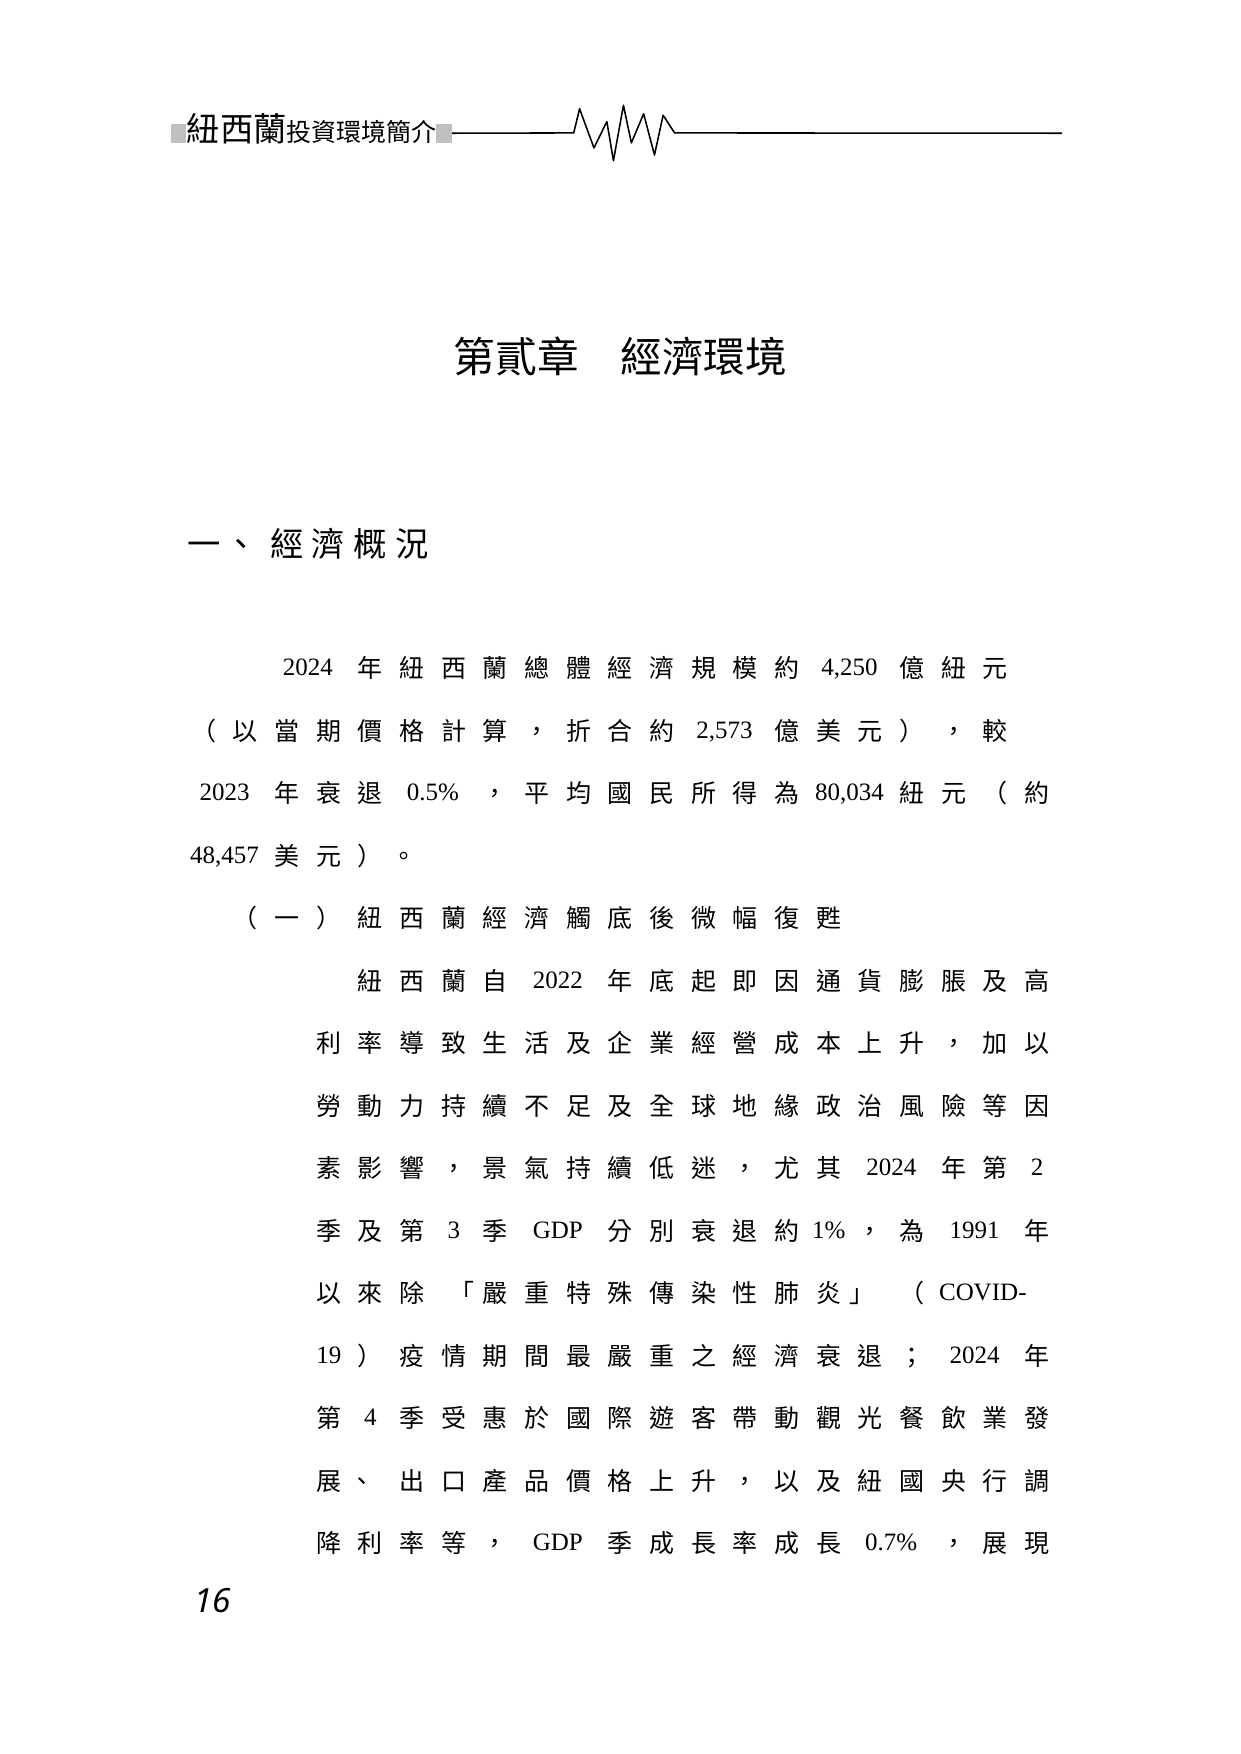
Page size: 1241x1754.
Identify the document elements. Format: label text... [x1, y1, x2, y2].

text 2024年紐西蘭總體經濟規模約4,250億紐元（以當期價格計算，折合約2,573億美元），較2023年衰退0.5%，平均國民所得為80,034紐元（約48,457美元）。 [183, 625, 1058, 875]
text 一、經濟概況 [183, 500, 1058, 563]
text 紐西蘭自2022年底起即因通貨膨脹及高利率導致生活及企業經營成本上升，加以勞動力持續不足及全球地緣政治風險等因素影響，景氣持續低迷，尤其2024年第2季及第3季GDP分別衰退約1%，為1991年以來除「嚴重特殊傳染性肺炎」（COVID-19）疫情期間最嚴重之經濟衰退；2024年第4季受惠於國際遊客帶動觀光餐飲業發展、出口產品價格上升，以及紐國央行調降利率等，GDP季成長率成長0.7%，展現 [281, 938, 1058, 1563]
text 第貳章 經濟環境 [183, 313, 1058, 375]
text （一）紐西蘭經濟觸底後微幅復甦 [207, 875, 1058, 938]
